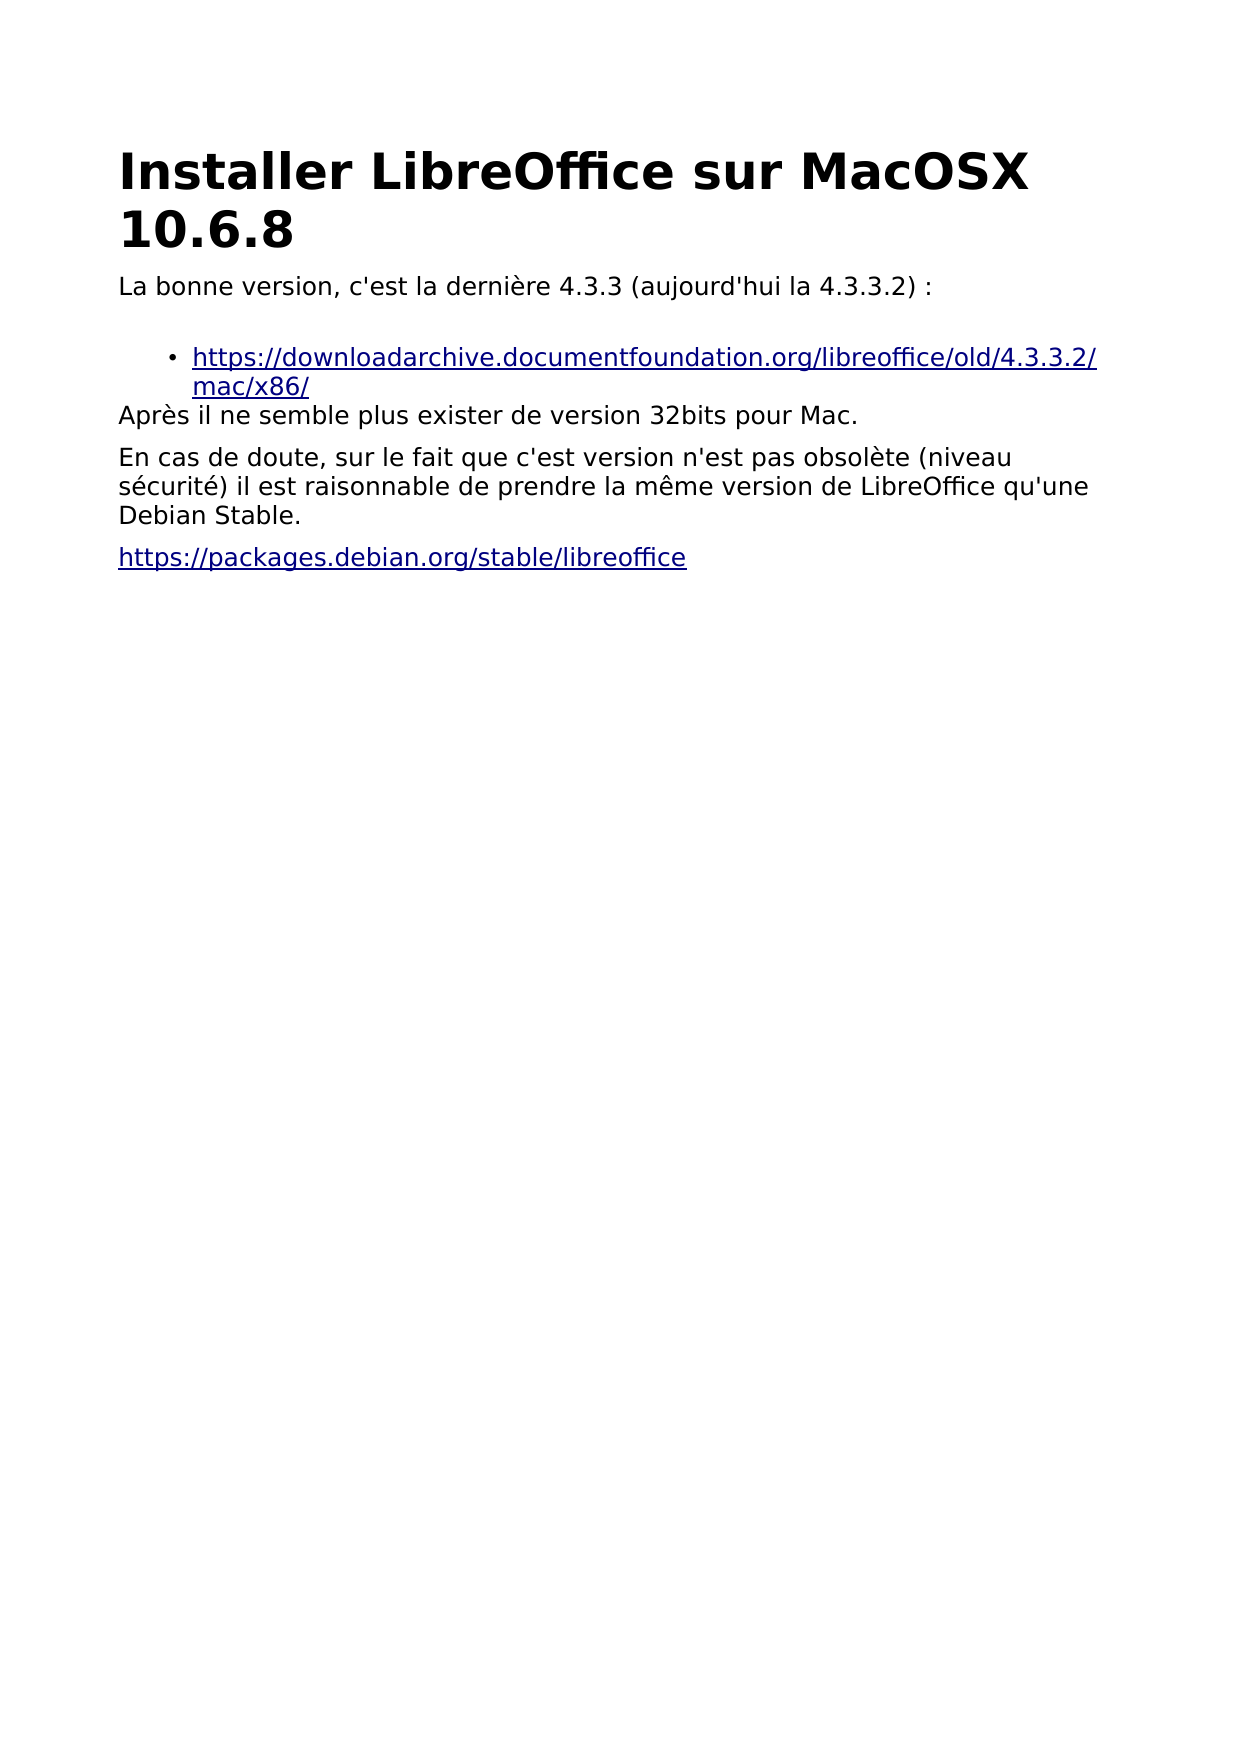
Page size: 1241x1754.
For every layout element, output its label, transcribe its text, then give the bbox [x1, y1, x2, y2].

text La bonne version, c'est la dernière 4.3.3 (aujourd'hui la 4.3.3.2) : [118, 272, 1122, 301]
subtitle Installer LibreOffice sur MacOSX 10.6.8 [118, 143, 1122, 259]
text En cas de doute, sur le fait que c'est version n'est pas obsolète (niveau sécurité) il est raisonnable de prendre la même version de LibreOffice qu'une Debian Stable. [118, 443, 1122, 531]
list https://downloadarchive.documentfoundation.org/libreoffice/old/4.3.3.2/mac/x86/ [177, 343, 1122, 402]
text https://packages.debian.org/stable/libreoffice [118, 543, 1122, 572]
text Après il ne semble plus exister de version 32bits pour Mac. [118, 402, 1122, 431]
